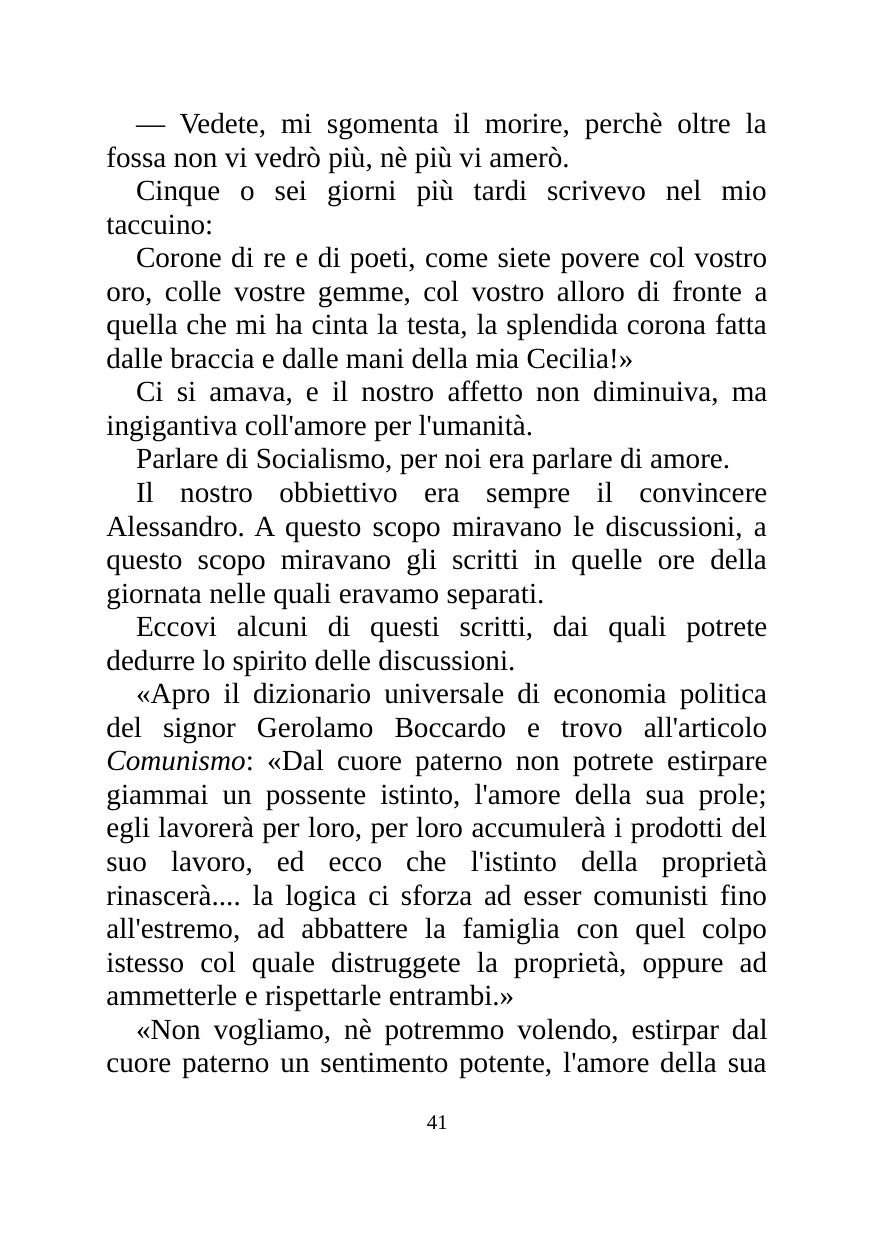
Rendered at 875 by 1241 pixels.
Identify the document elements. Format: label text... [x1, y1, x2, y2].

text Il nostro obbiettivo era sempre il convincere Alessandro. A questo scopo miravano le discussioni, a questo scopo miravano gli scritti in quelle ore della giornata nelle quali eravamo separati. [106, 475, 768, 609]
text Parlare di Socialismo, per noi era parlare di amore. [106, 442, 768, 475]
text «Apro il dizionario universale di economia politica del signor Gerolamo Boccardo e trovo all'articolo Comunismo: «Dal cuore paterno non potrete estirpare giammai un possente istinto, l'amore della sua prole; egli lavorerà per loro, per loro accumulerà i prodotti del suo lavoro, ed ecco che l'istinto della proprietà rinascerà.... la logica ci sforza ad esser comunisti fino all'estremo, ad abbattere la famiglia con quel colpo istesso col quale distruggete la proprietà, oppure ad ammetterle e rispettarle entrambi.» [106, 676, 768, 1012]
text Ci si amava, e il nostro affetto non diminuiva, ma ingigantiva coll'amore per l'umanità. [106, 374, 768, 442]
text Corone di re e di poeti, come siete povere col vostro oro, colle vostre gemme, col vostro alloro di fronte a quella che mi ha cinta la testa, la splendida corona fatta dalle braccia e dalle mani della mia Cecilia!» [106, 240, 768, 374]
text «Non vogliamo, nè potremmo volendo, estirpar dal cuore paterno un sentimento potente, l'amore della sua [106, 1012, 768, 1079]
text Eccovi alcuni di questi scritti, dai quali potrete dedurre lo spirito delle discussioni. [106, 609, 768, 676]
text Cinque o sei giorni più tardi scrivevo nel mio taccuino: [106, 173, 768, 240]
text — Vedete, mi sgomenta il morire, perchè oltre la fossa non vi vedrò più, nè più vi amerò. [106, 106, 768, 173]
